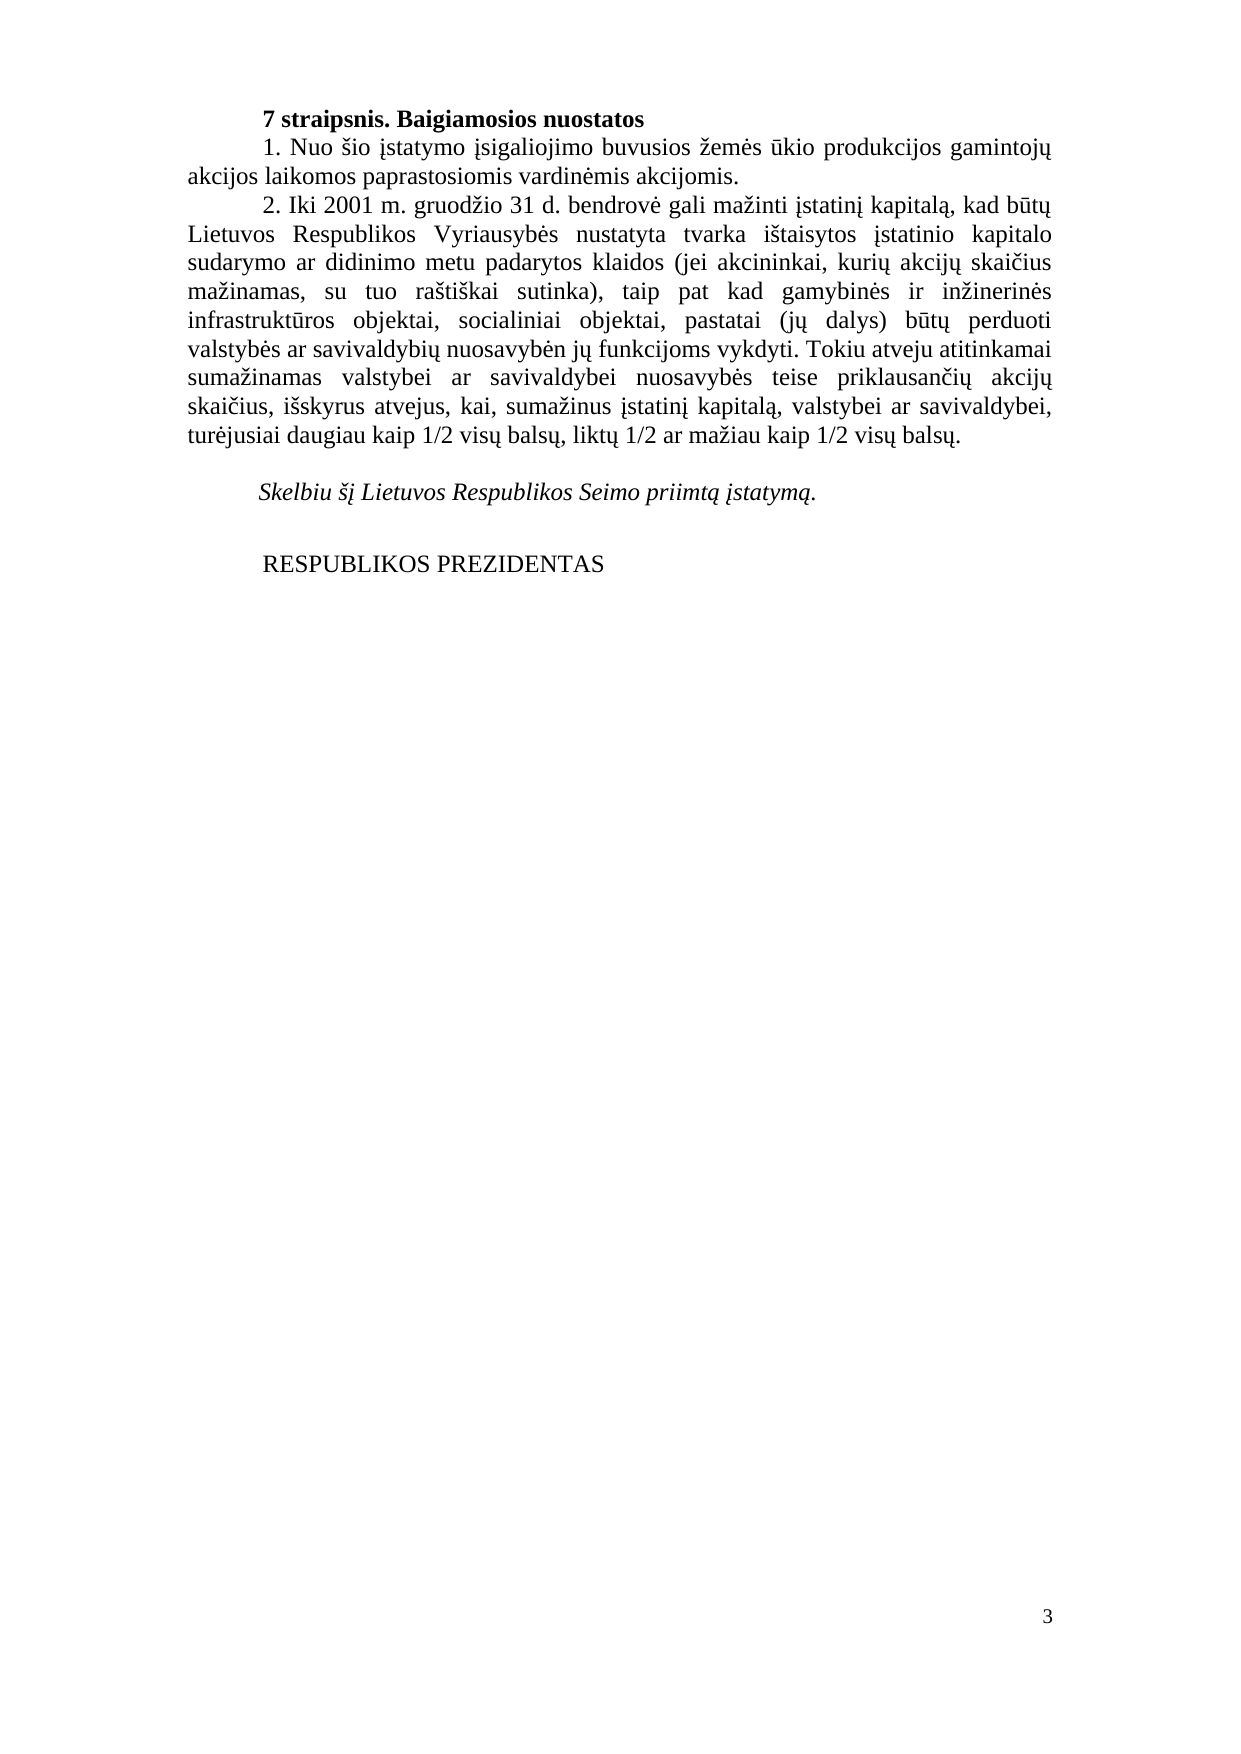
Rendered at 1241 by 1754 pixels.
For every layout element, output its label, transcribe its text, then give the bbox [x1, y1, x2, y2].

text Skelbiu šį Lietuvos Respublikos Seimo priimtą įstatymą. [187, 477, 1053, 506]
text 2. Iki 2001 m. gruodžio 31 d. bendrovė gali mažinti įstatinį kapitalą, kad būtų Lietuvos Respublikos Vyriausybės nustatyta tvarka ištaisytos įstatinio kapitalo sudarymo ar didinimo metu padarytos klaidos (jei akcininkai, kurių akcijų skaičius mažinamas, su tuo raštiškai sutinka), taip pat kad gamybinės ir inžinerinės infrastruktūros objektai, socialiniai objektai, pastatai (jų dalys) būtų perduoti valstybės ar savivaldybių nuosavybėn jų funkcijoms vykdyti. Tokiu atveju atitinkamai sumažinamas valstybei ar savivaldybei nuosavybės teise priklausančių akcijų skaičius, išskyrus atvejus, kai, sumažinus įstatinį kapitalą, valstybei ar savivaldybei, turėjusiai daugiau kaip 1/2 visų balsų, liktų 1/2 ar mažiau kaip 1/2 visų balsų. [187, 190, 1053, 449]
text 7 straipsnis. Baigiamosios nuostatos [187, 104, 1053, 132]
text 1. Nuo šio įstatymo įsigaliojimo buvusios žemės ūkio produkcijos gamintojų akcijos laikomos paprastosiomis vardinėmis akcijomis. [187, 132, 1053, 190]
text RESPUBLIKOS PREZIDENTAS [187, 549, 1053, 578]
